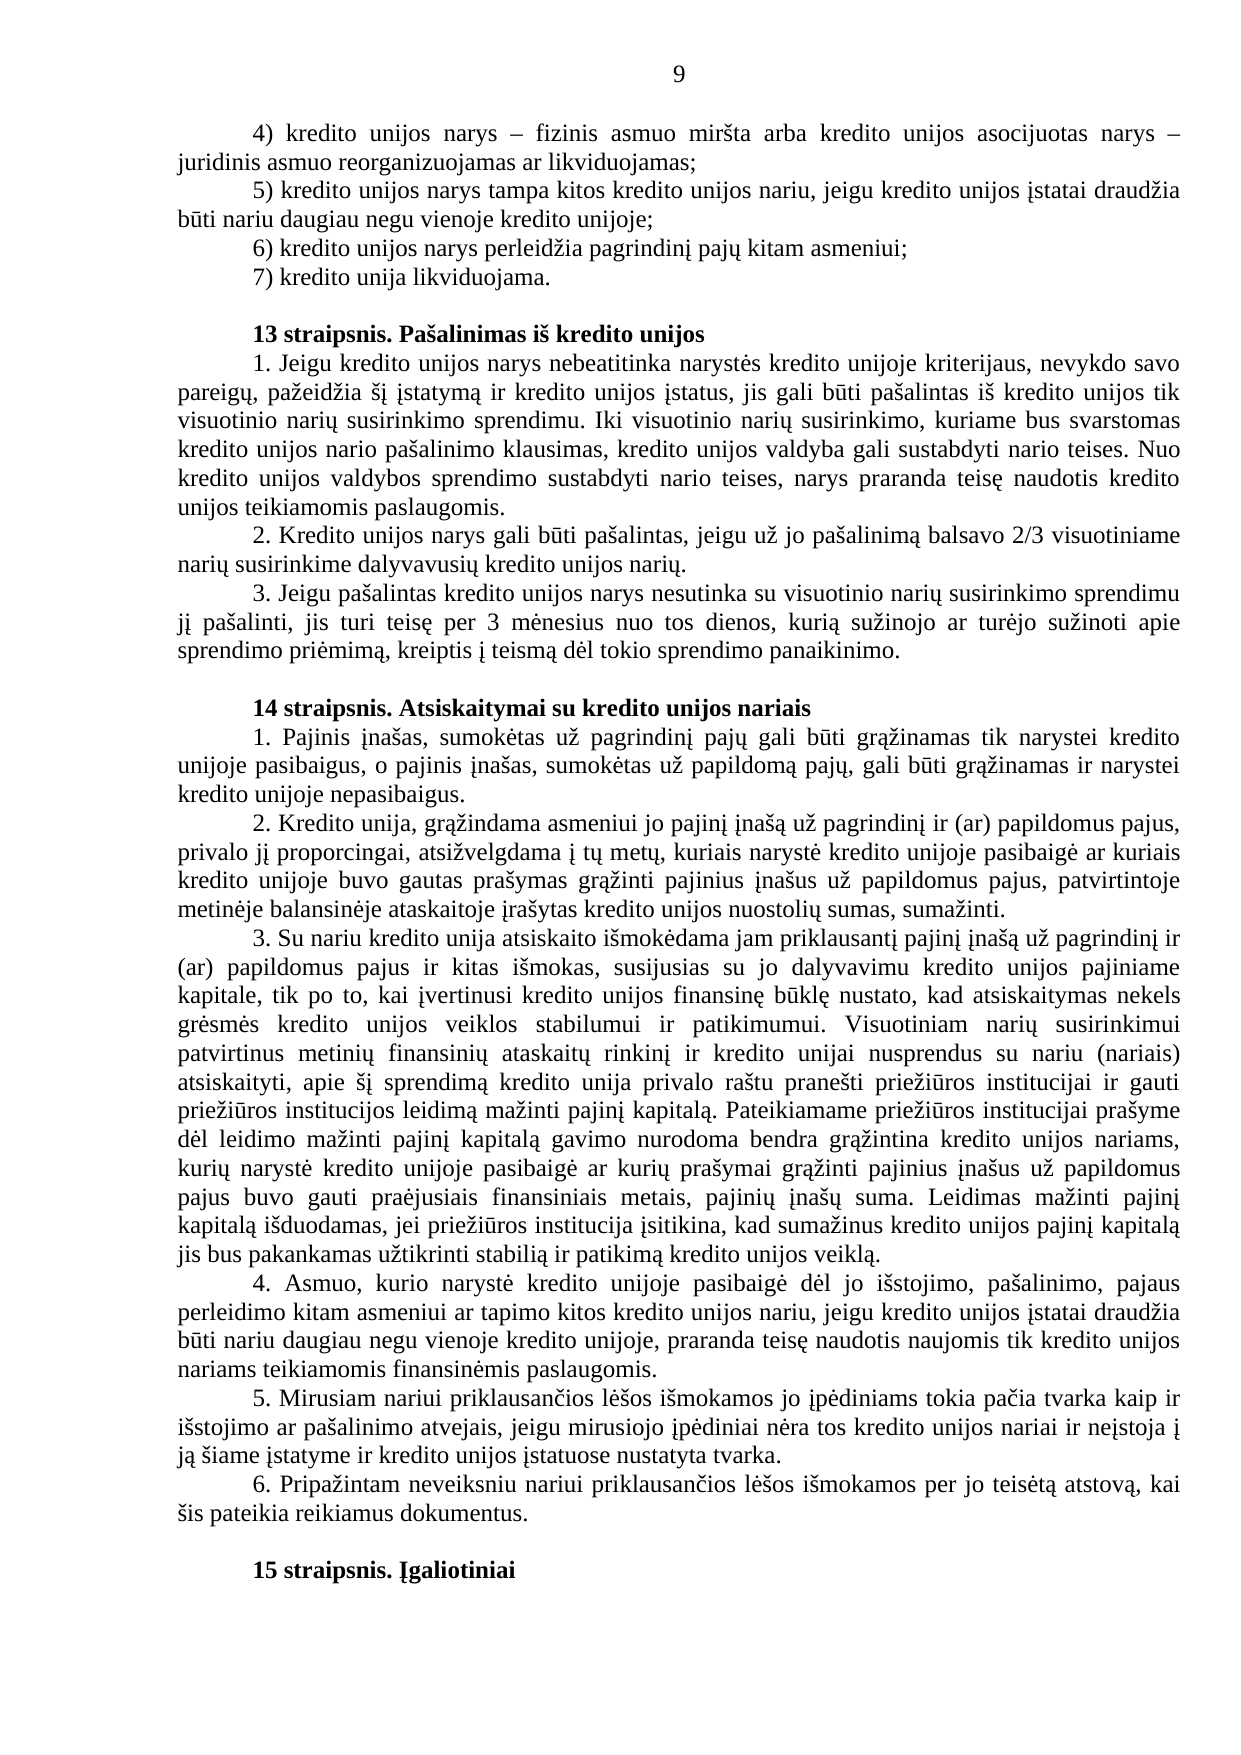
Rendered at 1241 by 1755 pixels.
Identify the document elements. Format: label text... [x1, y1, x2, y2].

text 13 straipsnis. Pašalinimas iš kredito unijos [177, 319, 1181, 348]
text 5) kredito unijos narys tampa kitos kredito unijos nariu, jeigu kredito unijos įstatai draudžia būti nariu daugiau negu vienoje kredito unijoje; [177, 176, 1181, 233]
text 4) kredito unijos narys – fizinis asmuo miršta arba kredito unijos asocijuotas narys – juridinis asmuo reorganizuojamas ar likviduojamas; [177, 118, 1181, 176]
text 3. Su nariu kredito unija atsiskaito išmokėdama jam priklausantį pajinį įnašą už pagrindinį ir (ar) papildomus pajus ir kitas išmokas, susijusias su jo dalyvavimu kredito unijos pajiniame kapitale, tik po to, kai įvertinusi kredito unijos finansinę būklę nustato, kad atsiskaitymas nekels grėsmės kredito unijos veiklos stabilumui ir patikimumui. Visuotiniam narių susirinkimui patvirtinus metinių finansinių ataskaitų rinkinį ir kredito unijai nusprendus su nariu (nariais) atsiskaityti, apie šį sprendimą kredito unija privalo raštu pranešti priežiūros institucijai ir gauti priežiūros institucijos leidimą mažinti pajinį kapitalą. Pateikiamame priežiūros institucijai prašyme dėl leidimo mažinti pajinį kapitalą gavimo nurodoma bendra grąžintina kredito unijos nariams, kurių narystė kredito unijoje pasibaigė ar kurių prašymai grąžinti pajinius įnašus už papildomus pajus buvo gauti praėjusiais finansiniais metais, pajinių įnašų suma. Leidimas mažinti pajinį kapitalą išduodamas, jei priežiūros institucija įsitikina, kad sumažinus kredito unijos pajinį kapitalą jis bus pakankamas užtikrinti stabilią ir patikimą kredito unijos veiklą. [177, 923, 1181, 1268]
text 4. Asmuo, kurio narystė kredito unijoje pasibaigė dėl jo išstojimo, pašalinimo, pajaus perleidimo kitam asmeniui ar tapimo kitos kredito unijos nariu, jeigu kredito unijos įstatai draudžia būti nariu daugiau negu vienoje kredito unijoje, praranda teisę naudotis naujomis tik kredito unijos nariams teikiamomis finansinėmis paslaugomis. [177, 1268, 1181, 1383]
text 7) kredito unija likviduojama. [177, 262, 1181, 291]
text 6. Pripažintam neveiksniu nariui priklausančios lėšos išmokamos per jo teisėtą atstovą, kai šis pateikia reikiamus dokumentus. [177, 1469, 1181, 1527]
text 6) kredito unijos narys perleidžia pagrindinį pajų kitam asmeniui; [177, 233, 1181, 262]
text 2. Kredito unijos narys gali būti pašalintas, jeigu už jo pašalinimą balsavo 2/3 visuotiniame narių susirinkime dalyvavusių kredito unijos narių. [177, 521, 1181, 578]
text 14 straipsnis. Atsiskaitymai su kredito unijos nariais [177, 693, 1181, 722]
text 2. Kredito unija, grąžindama asmeniui jo pajinį įnašą už pagrindinį ir (ar) papildomus pajus, privalo jį proporcingai, atsižvelgdama į tų metų, kuriais narystė kredito unijoje pasibaigė ar kuriais kredito unijoje buvo gautas prašymas grąžinti pajinius įnašus už papildomus pajus, patvirtintoje metinėje balansinėje ataskaitoje įrašytas kredito unijos nuostolių sumas, sumažinti. [177, 808, 1181, 923]
text 3. Jeigu pašalintas kredito unijos narys nesutinka su visuotinio narių susirinkimo sprendimu jį pašalinti, jis turi teisę per 3 mėnesius nuo tos dienos, kurią sužinojo ar turėjo sužinoti apie sprendimo priėmimą, kreiptis į teismą dėl tokio sprendimo panaikinimo. [177, 578, 1181, 664]
text 5. Mirusiam nariui priklausančios lėšos išmokamos jo įpėdiniams tokia pačia tvarka kaip ir išstojimo ar pašalinimo atvejais, jeigu mirusiojo įpėdiniai nėra tos kredito unijos nariai ir neįstoja į ją šiame įstatyme ir kredito unijos įstatuose nustatyta tvarka. [177, 1383, 1181, 1469]
text 15 straipsnis. Įgaliotiniai [177, 1556, 1181, 1584]
text 1. Pajinis įnašas, sumokėtas už pagrindinį pajų gali būti grąžinamas tik narystei kredito unijoje pasibaigus, o pajinis įnašas, sumokėtas už papildomą pajų, gali būti grąžinamas ir narystei kredito unijoje nepasibaigus. [177, 722, 1181, 808]
text 1. Jeigu kredito unijos narys nebeatitinka narystės kredito unijoje kriterijaus, nevykdo savo pareigų, pažeidžia šį įstatymą ir kredito unijos įstatus, jis gali būti pašalintas iš kredito unijos tik visuotinio narių susirinkimo sprendimu. Iki visuotinio narių susirinkimo, kuriame bus svarstomas kredito unijos nario pašalinimo klausimas, kredito unijos valdyba gali sustabdyti nario teises. Nuo kredito unijos valdybos sprendimo sustabdyti nario teises, narys praranda teisę naudotis kredito unijos teikiamomis paslaugomis. [177, 348, 1181, 521]
